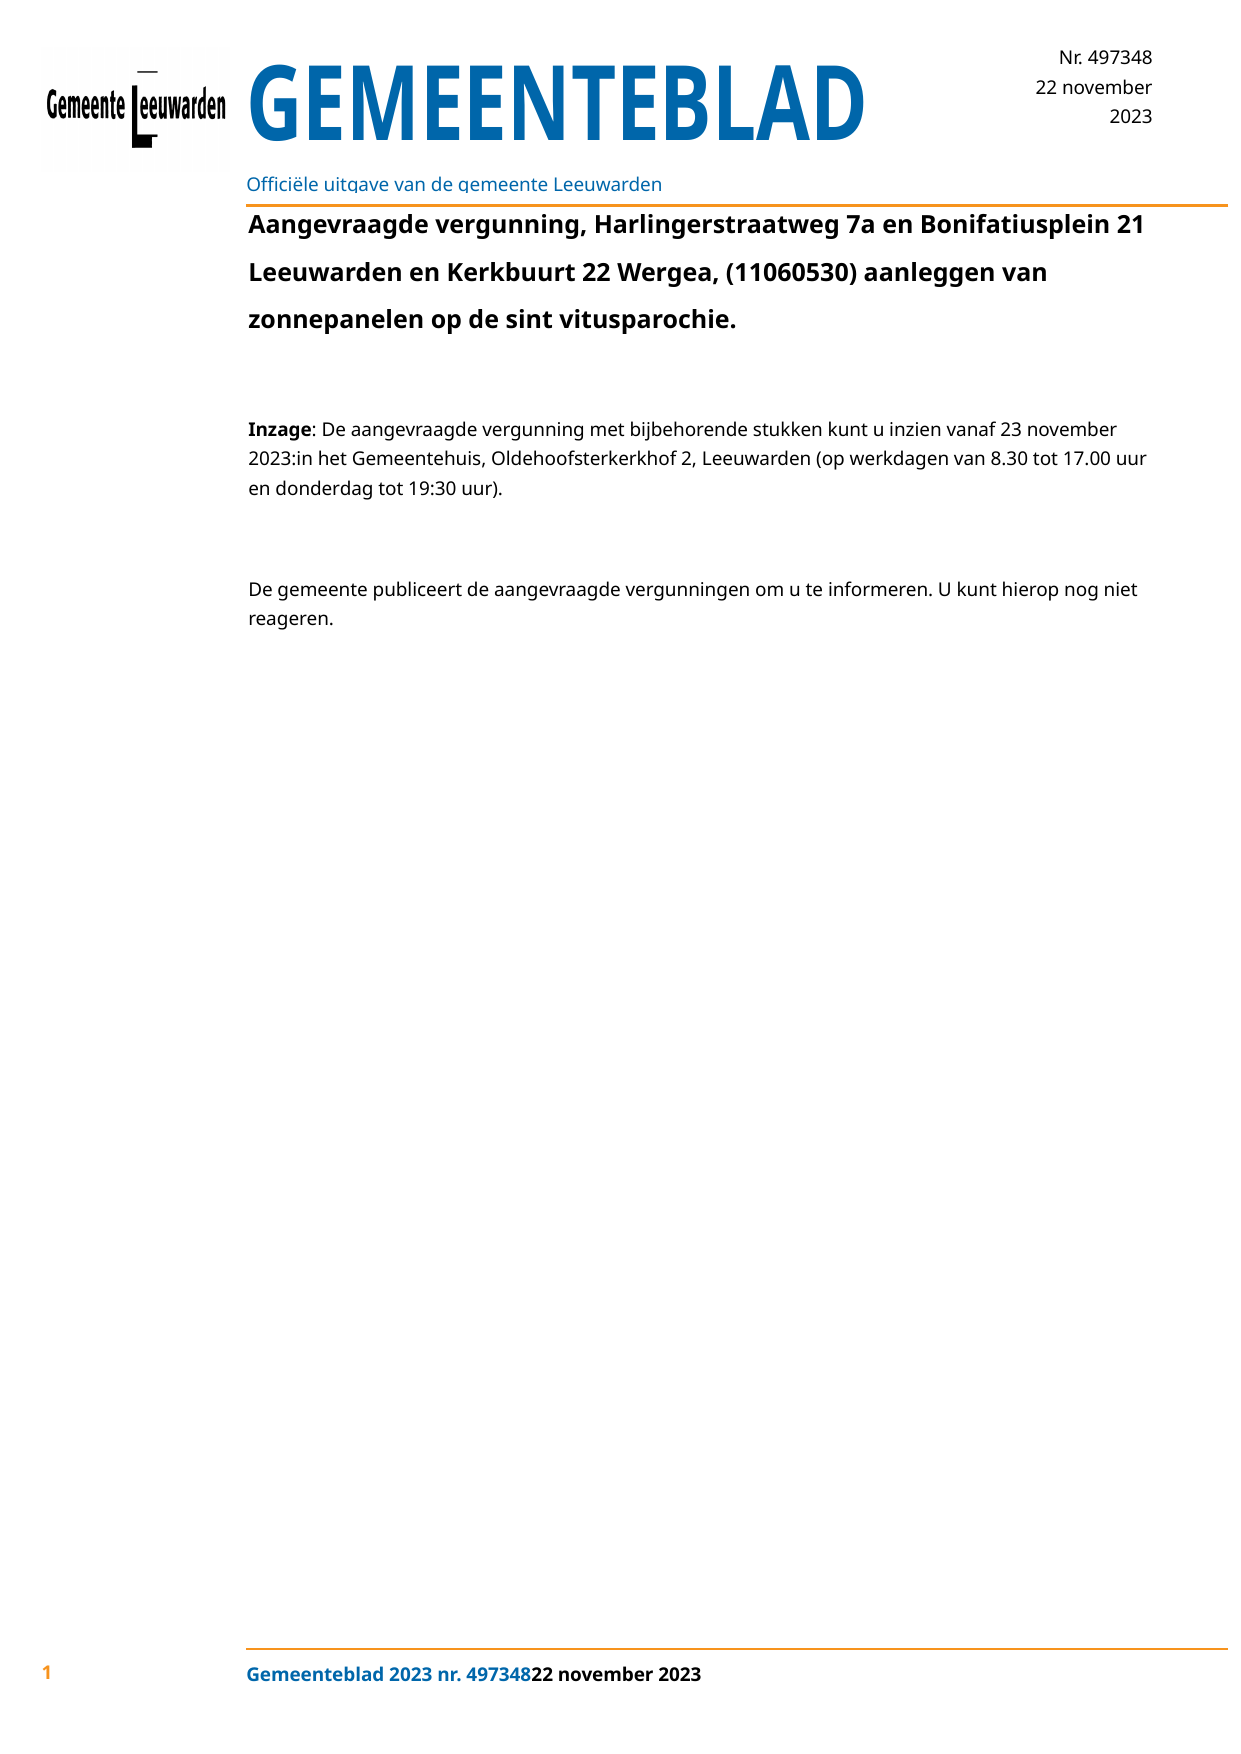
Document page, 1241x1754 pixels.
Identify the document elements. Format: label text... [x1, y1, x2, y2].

picture [41, 47, 231, 172]
text Inzage: De aangevraagde vergunning met bijbehorende stukken kunt u inzien vanaf 23 november 2023:in het Gemeentehuis, Oldehoofsterkerkhof 2, Leeuwarden (op werkdagen van 8.30 tot 17.00 uur en donderdag tot 19:30 uur). [248, 416, 1152, 501]
text De gemeente publiceert de aangevraagde vergunningen om u te informeren. U kunt hierop nog niet reageren. [248, 576, 1152, 631]
text Aangevraagde vergunning, Harlingerstraatweg 7a en Bonifatiusplein 21 Leeuwarden en Kerkbuurt 22 Wergea, (11060530) aanleggen van zonnepanelen op de sint vitusparochie. [248, 207, 1152, 336]
